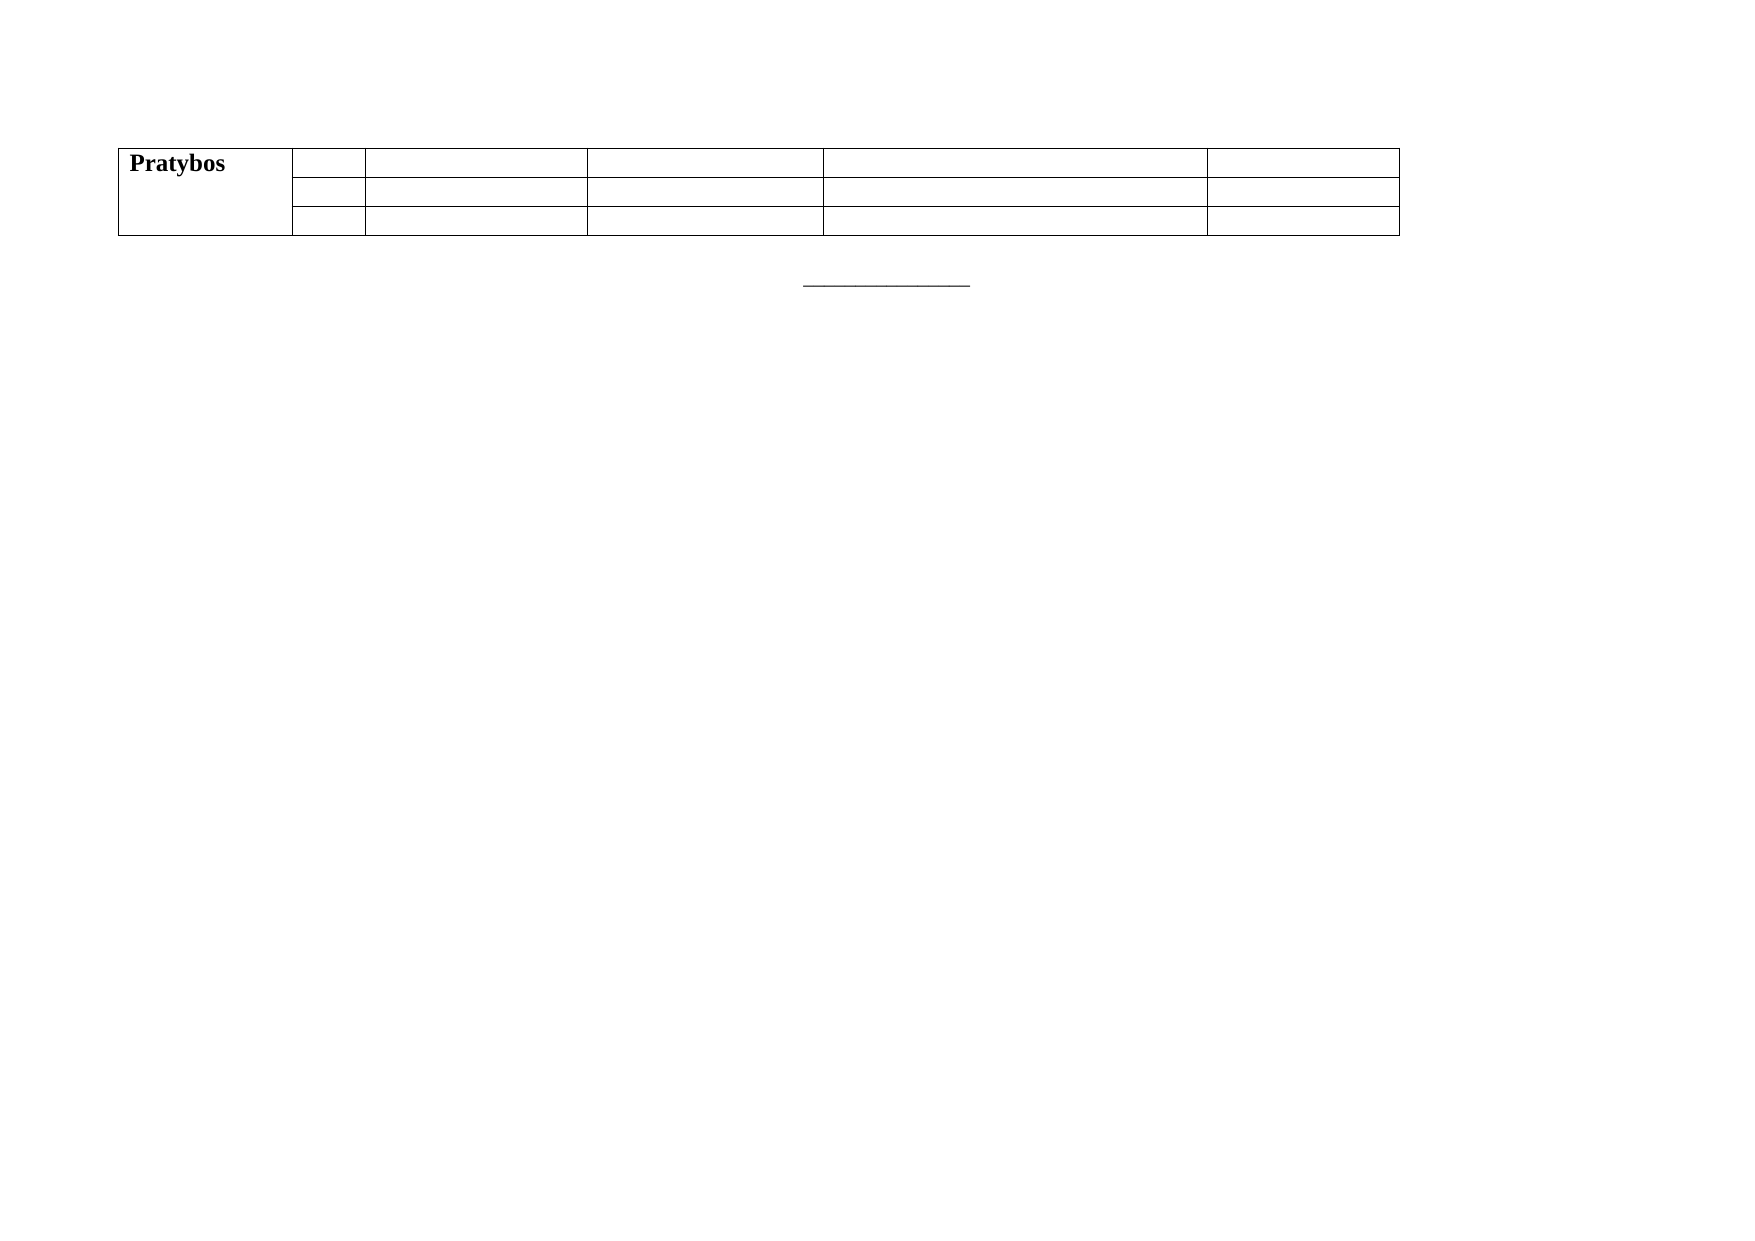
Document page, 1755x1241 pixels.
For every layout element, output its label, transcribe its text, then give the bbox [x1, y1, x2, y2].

table_cell [293, 149, 365, 177]
table_cell [1208, 149, 1399, 177]
table_cell [366, 149, 587, 177]
table_cell [293, 178, 365, 206]
table_cell [824, 207, 1207, 235]
table_cell [588, 207, 823, 235]
table_cell [366, 207, 587, 235]
table_cell [366, 178, 587, 206]
table_cell Pratybos [119, 149, 292, 235]
table_cell [293, 207, 365, 235]
table_cell [824, 149, 1207, 177]
table_cell [588, 149, 823, 177]
table_cell [1208, 178, 1399, 206]
table_cell [588, 178, 823, 206]
table_cell [824, 178, 1207, 206]
text ________________ [137, 265, 1636, 289]
table_cell [1208, 207, 1399, 235]
